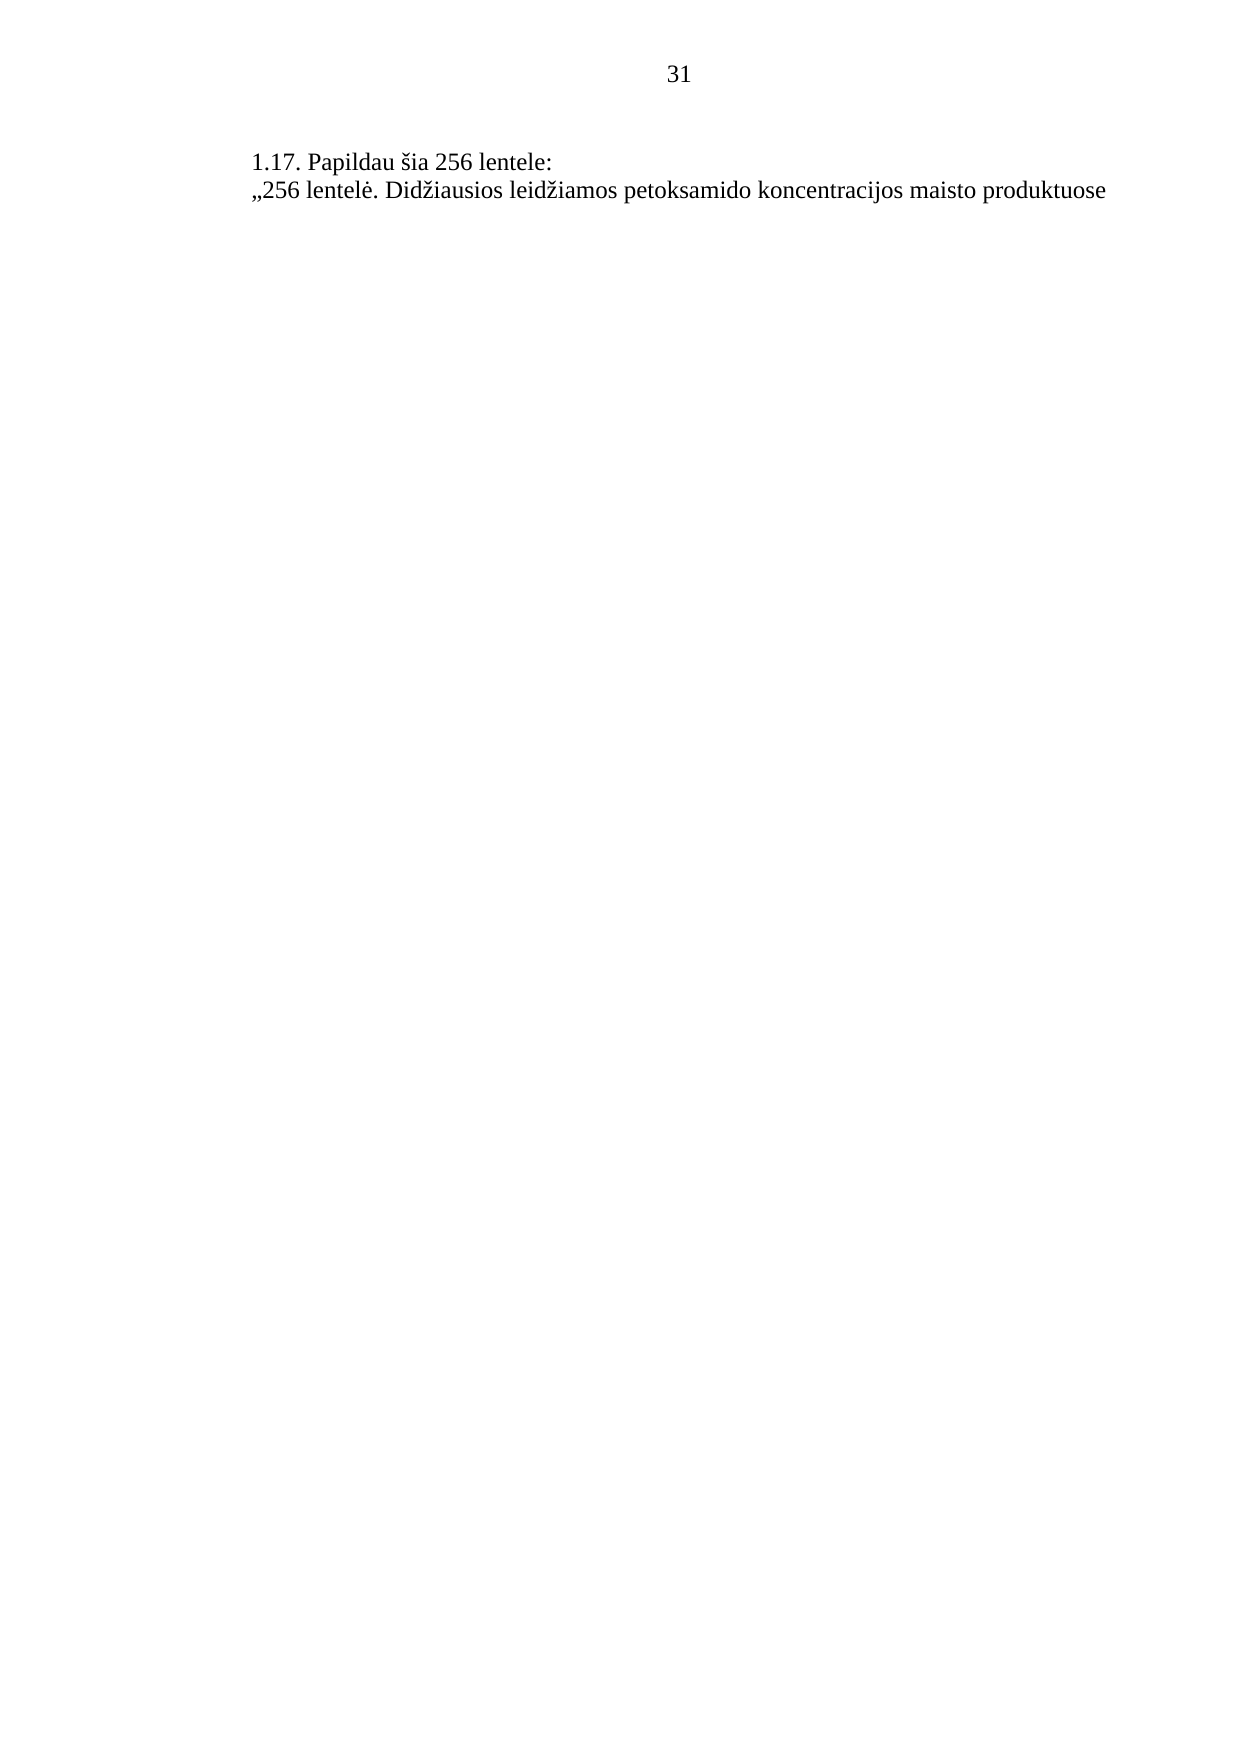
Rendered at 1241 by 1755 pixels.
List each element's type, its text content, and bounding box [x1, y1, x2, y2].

text 1.17. Papildau šia 256 lentele: [177, 147, 1181, 176]
text „256 lentelė. Didžiausios leidžiamos petoksamido koncentracijos maisto produktuose [177, 176, 1181, 204]
